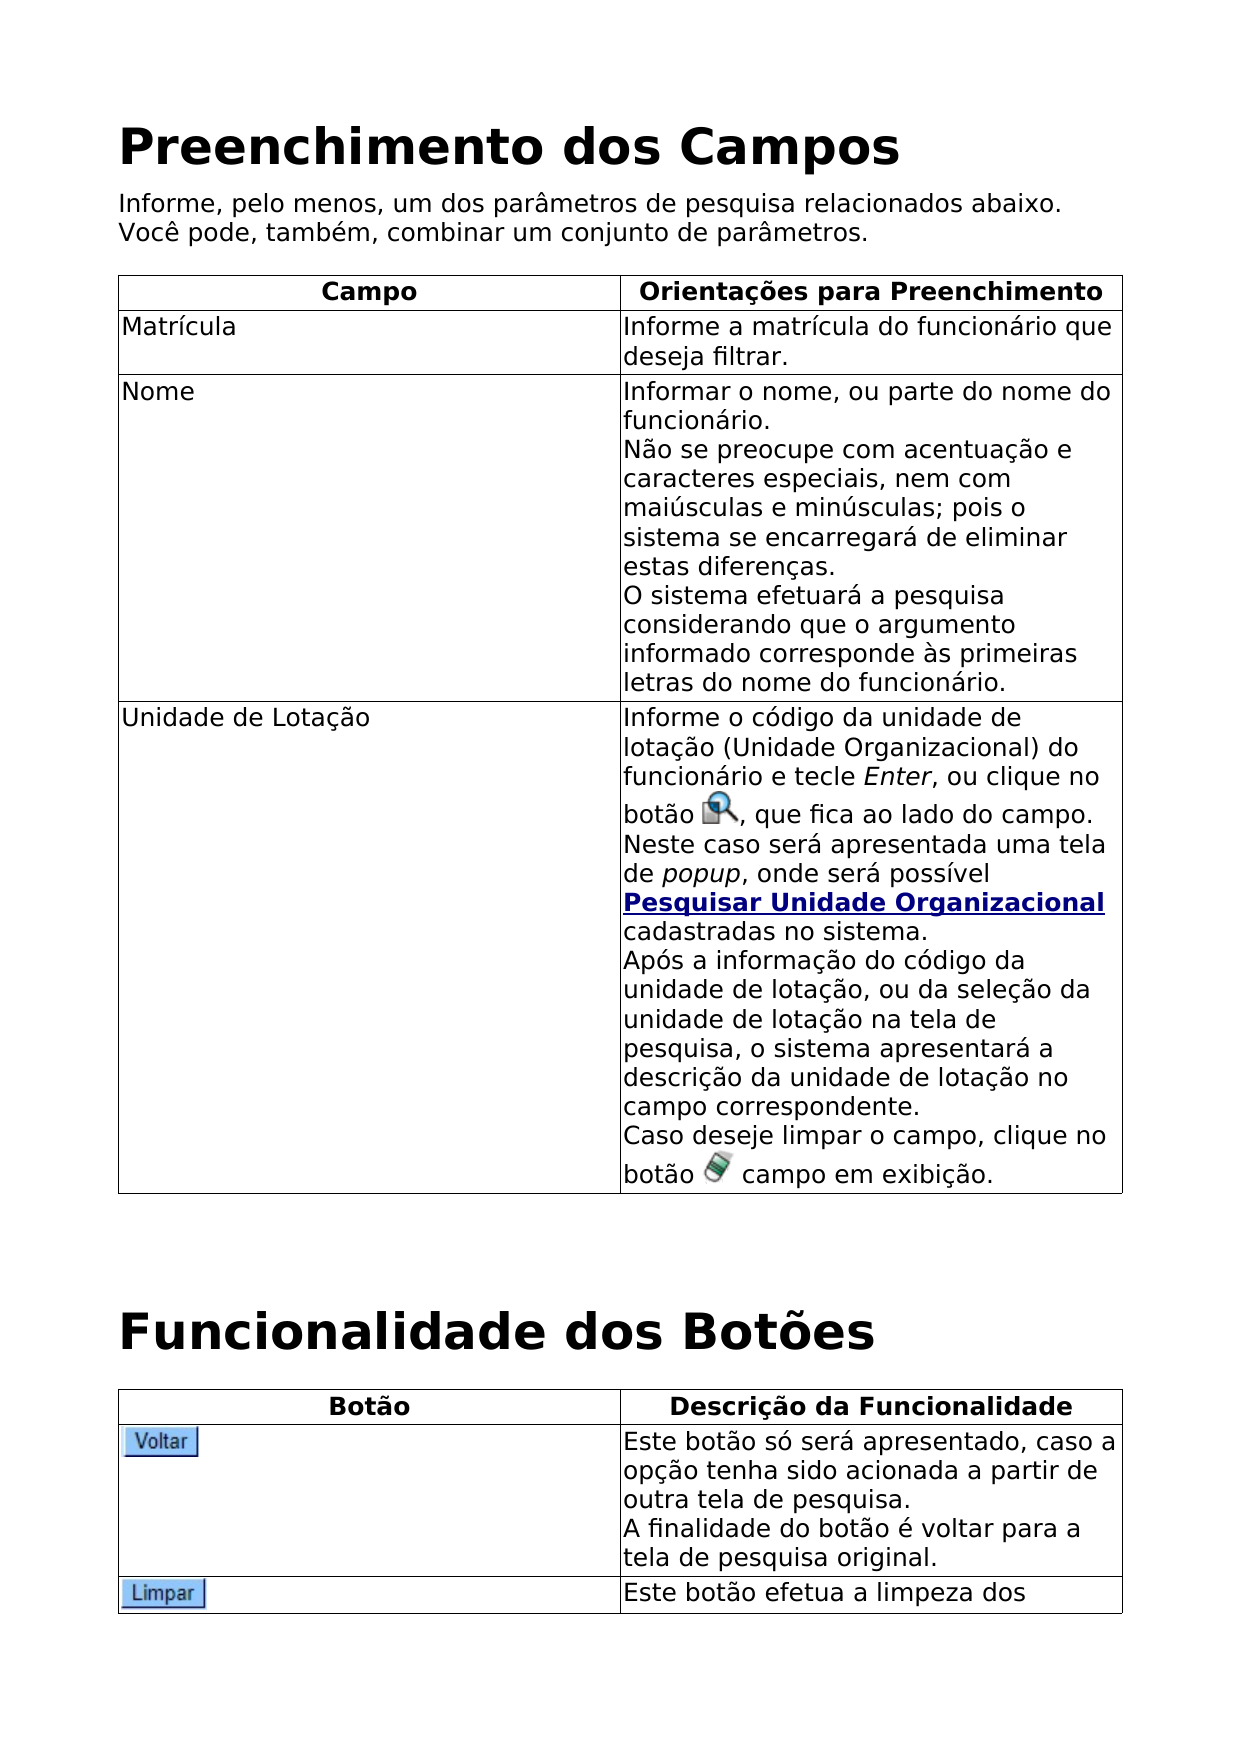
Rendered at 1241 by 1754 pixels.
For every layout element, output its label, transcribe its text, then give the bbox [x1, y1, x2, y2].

table_cell Matrícula [119, 311, 620, 374]
table_cell Informe a matrícula do funcionário que deseja filtrar. [621, 311, 1122, 374]
table_header Descrição da Funcionalidade [621, 1390, 1122, 1424]
table_cell [119, 1425, 620, 1576]
picture [702, 1150, 734, 1184]
table_header Botão [119, 1390, 620, 1424]
picture [121, 1578, 207, 1610]
picture [121, 1426, 200, 1457]
table_header Campo [119, 276, 620, 309]
table_cell [119, 1577, 620, 1613]
text Informe, pelo menos, um dos parâmetros de pesquisa relacionados abaixo. Você pode, também, combinar um conjunto de parâmetros. [118, 189, 1122, 247]
table_cell Este botão só será apresentado, caso a opção tenha sido acionada a partir de outra tela de pesquisa. A finalidade do botão é voltar para a tela de pesquisa original. [621, 1425, 1122, 1576]
table_cell Informe o código da unidade de lotação (Unidade Organizacional) do funcionário e tecle Enter, ou clique no botão , que fica ao lado do campo. Neste caso será apresentada uma tela de popup, onde será possível Pesquisar Unidade Organizacional cadastradas no sistema. Após a informação do código da unidade de lotação, ou da seleção da unidade de lotação na tela de pesquisa, o sistema apresentará a descrição da unidade de lotação no campo correspondente. Caso deseje limpar o campo, clique no botão campo em exibição. [621, 702, 1122, 1192]
table_cell Este botão efetua a limpeza dos [621, 1577, 1122, 1613]
table_header Orientações para Preenchimento [621, 276, 1122, 309]
table_cell Informar o nome, ou parte do nome do funcionário. Não se preocupe com acentuação e caracteres especiais, nem com maiúsculas e minúsculas; pois o sistema se encarregará de eliminar estas diferenças. O sistema efetuará a pesquisa considerando que o argumento informado corresponde às primeiras letras do nome do funcionário. [621, 375, 1122, 701]
subtitle Funcionalidade dos Botões [118, 1303, 1122, 1361]
subtitle Preenchimento dos Campos [118, 118, 1122, 176]
table_cell Nome [119, 375, 620, 701]
picture [702, 791, 739, 824]
table_cell Unidade de Lotação [119, 702, 620, 1192]
